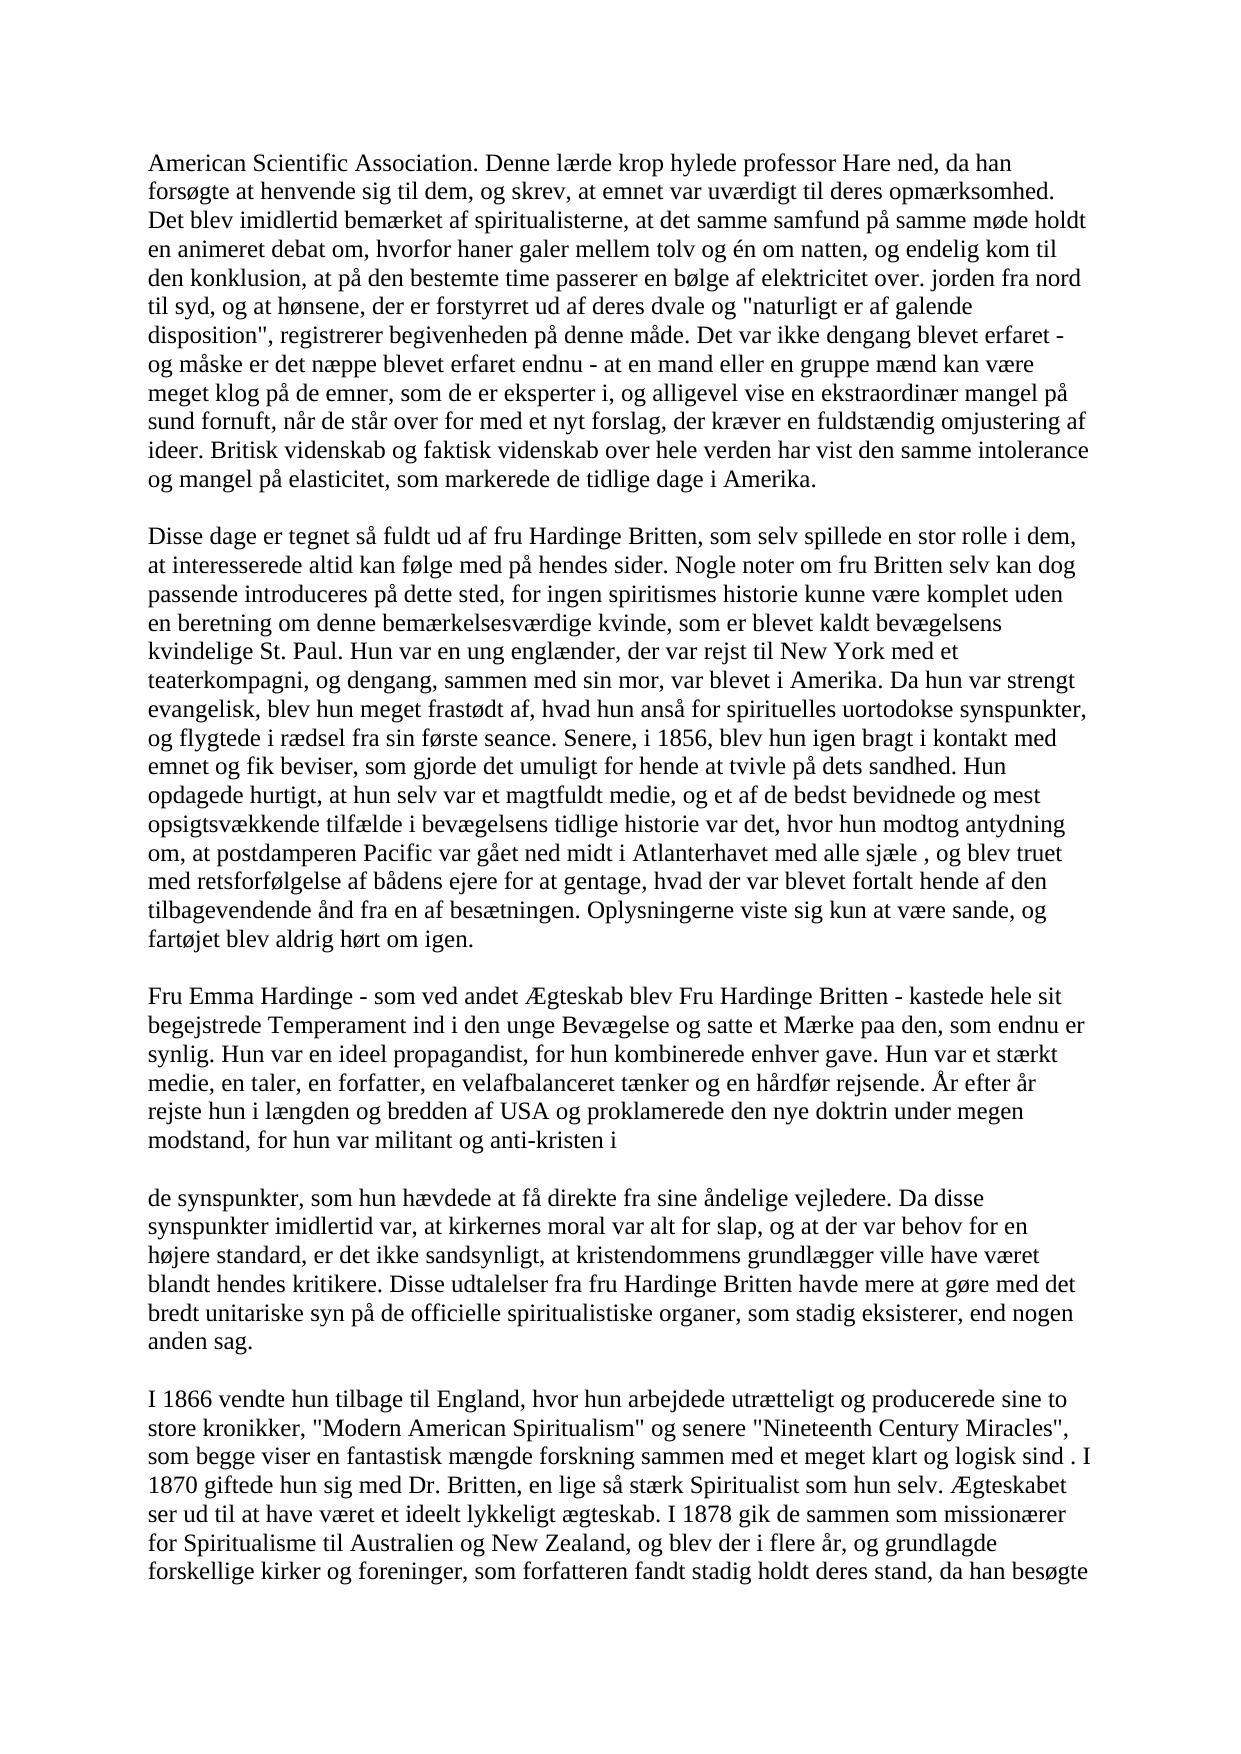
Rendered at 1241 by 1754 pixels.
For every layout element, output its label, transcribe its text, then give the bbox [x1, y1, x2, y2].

text I 1866 vendte hun tilbage til England, hvor hun arbejdede utrætteligt og producerede sine to store kronikker, "Modern American Spiritualism" og senere "Nineteenth Century Miracles", som begge viser en fantastisk mængde forskning sammen med et meget klart og logisk sind . I 1870 giftede hun sig med Dr. Britten, en lige så stærk Spiritualist som hun selv. Ægteskabet ser ud til at have været et ideelt lykkeligt ægteskab. I 1878 gik de sammen som missionærer for Spiritualisme til Australien og New Zealand, og blev der i flere år, og grundlagde forskellige kirker og foreninger, som forfatteren fandt stadig holdt deres stand, da han besøgte [148, 1384, 1093, 1585]
text de synspunkter, som hun hævdede at få direkte fra sine åndelige vejledere. Da disse synspunkter imidlertid var, at kirkernes moral var alt for slap, og at der var behov for en højere standard, er det ikke sandsynligt, at kristendommens grundlægger ville have været blandt hendes kritikere. Disse udtalelser fra fru Hardinge Britten havde mere at gøre med det bredt unitariske syn på de officielle spiritualistiske organer, som stadig eksisterer, end nogen anden sag. [148, 1183, 1093, 1355]
text Disse dage er tegnet så fuldt ud af fru Hardinge Britten, som selv spillede en stor rolle i dem, at interesserede altid kan følge med på hendes sider. Nogle noter om fru Britten selv kan dog passende introduceres på dette sted, for ingen spiritismes historie kunne være komplet uden en beretning om denne bemærkelsesværdige kvinde, som er blevet kaldt bevægelsens kvindelige St. Paul. Hun var en ung englænder, der var rejst til New York med et teaterkompagni, og dengang, sammen med sin mor, var blevet i Amerika. Da hun var strengt evangelisk, blev hun meget frastødt af, hvad hun anså for spirituelles uortodokse synspunkter, og flygtede i rædsel fra sin første seance. Senere, i 1856, blev hun igen bragt i kontakt med emnet og fik beviser, som gjorde det umuligt for hende at tvivle på dets sandhed. Hun opdagede hurtigt, at hun selv var et magtfuldt medie, og et af de bedst bevidnede og mest opsigtsvækkende tilfælde i bevægelsens tidlige historie var det, hvor hun modtog antydning om, at postdamperen Pacific var gået ned midt i Atlanterhavet med alle sjæle , og blev truet med retsforfølgelse af bådens ejere for at gentage, hvad der var blevet fortalt hende af den tilbagevendende ånd fra en af ​​besætningen. Oplysningerne viste sig kun at være sande, og fartøjet blev aldrig hørt om igen. [148, 521, 1093, 953]
text Fru Emma Hardinge - som ved andet Ægteskab blev Fru Hardinge Britten - kastede hele sit begejstrede Temperament ind i den unge Bevægelse og satte et Mærke paa den, som endnu er synlig. Hun var en ideel propagandist, for hun kombinerede enhver gave. Hun var et stærkt medie, en taler, en forfatter, en velafbalanceret tænker og en hårdfør rejsende. År efter år rejste hun i længden og bredden af ​​USA og proklamerede den nye doktrin under megen modstand, for hun var militant og anti-kristen i [148, 981, 1093, 1154]
text American Scientific Association. Denne lærde krop hylede professor Hare ned, da han forsøgte at henvende sig til dem, og skrev, at emnet var uværdigt til deres opmærksomhed. Det blev imidlertid bemærket af spiritualisterne, at det samme samfund på samme møde holdt en animeret debat om, hvorfor haner galer mellem tolv og én om natten, og endelig kom til den konklusion, at på den bestemte time passerer en bølge af elektricitet over. jorden fra nord til syd, og at hønsene, der er forstyrret ud af deres dvale og "naturligt er af galende disposition", registrerer begivenheden på denne måde. Det var ikke dengang blevet erfaret - og måske er det næppe blevet erfaret endnu - at en mand eller en gruppe mænd kan være meget klog på de emner, som de er eksperter i, og alligevel vise en ekstraordinær mangel på sund fornuft, når de står over for med et nyt forslag, der kræver en fuldstændig omjustering af ideer. Britisk videnskab og faktisk videnskab over hele verden har vist den samme intolerance og mangel på elasticitet, som markerede de tidlige dage i Amerika. [148, 148, 1093, 493]
